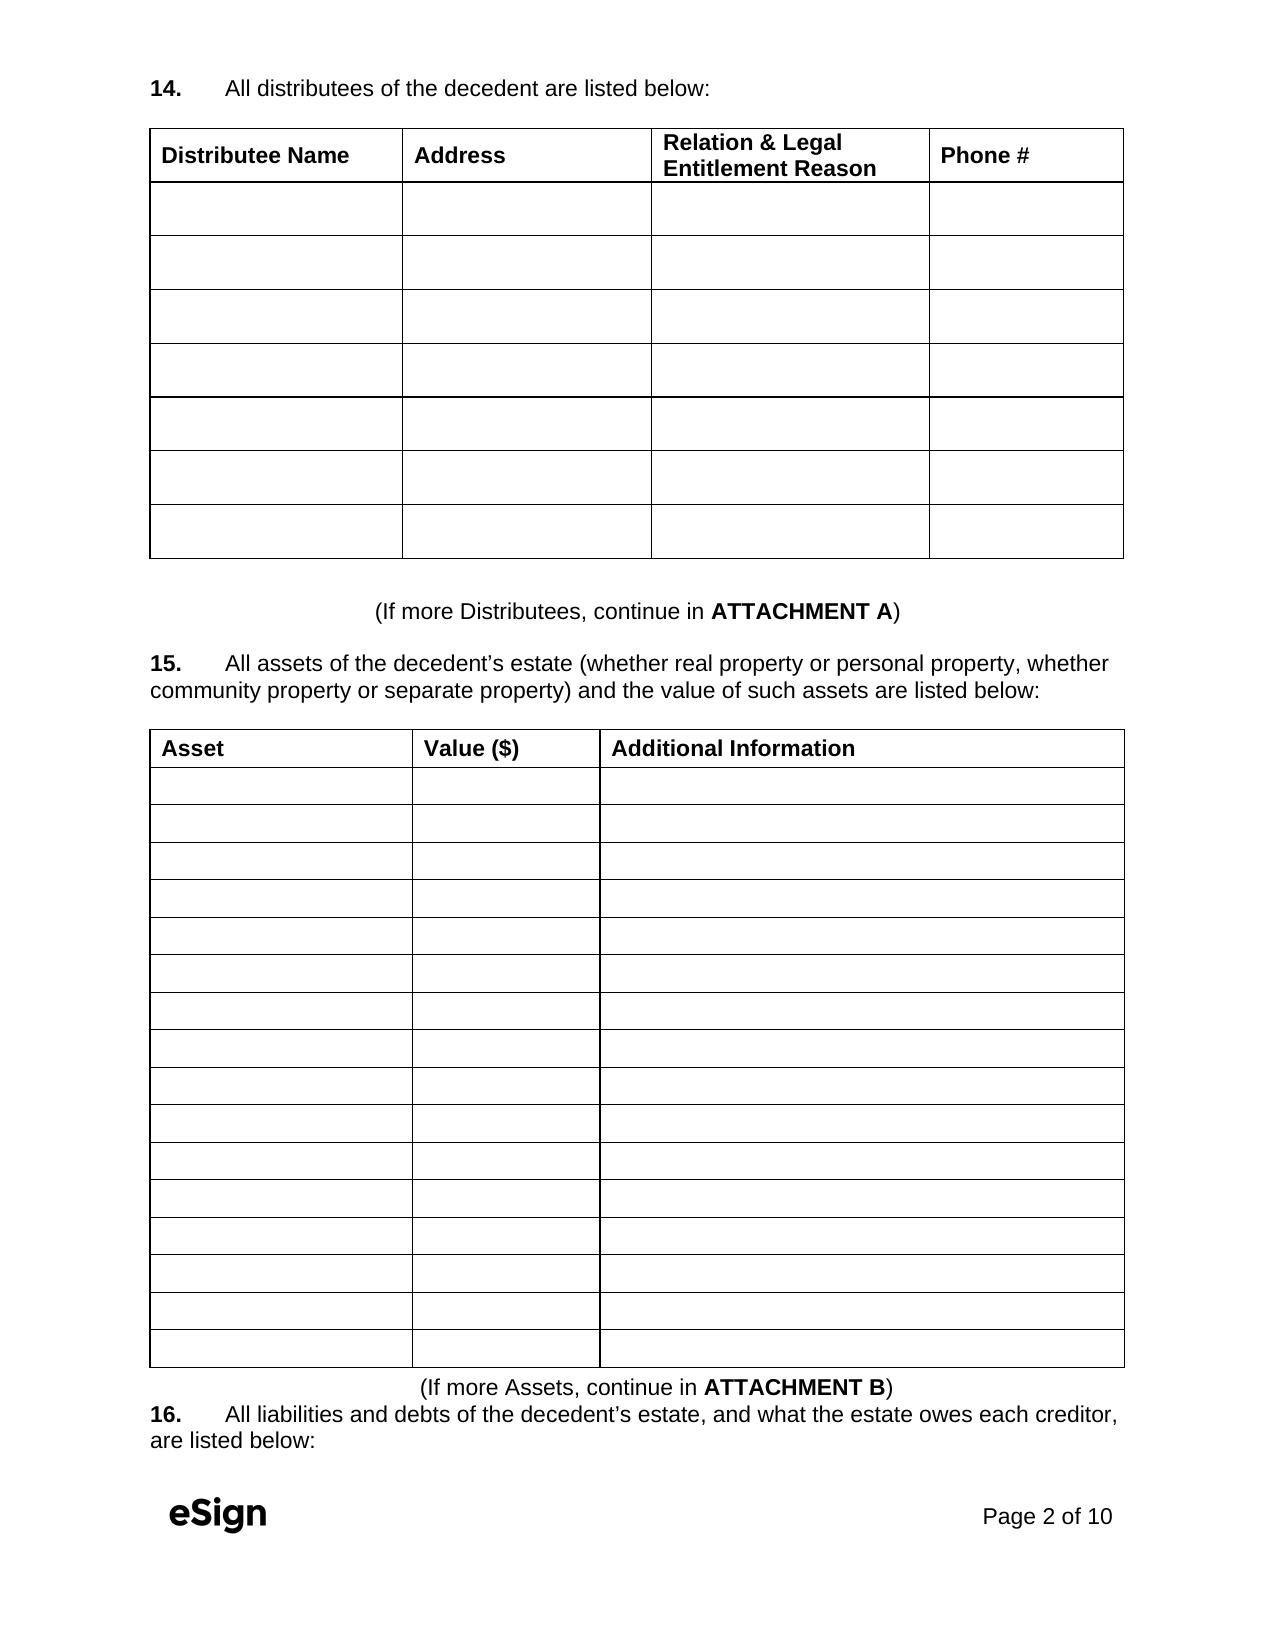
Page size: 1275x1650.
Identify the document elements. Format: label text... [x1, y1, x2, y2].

table_cell [601, 1330, 1124, 1367]
table_cell [601, 768, 1124, 804]
table_cell [652, 236, 929, 289]
table_cell [151, 993, 412, 1029]
table_cell [151, 955, 412, 992]
table_cell [601, 843, 1124, 879]
table_cell [413, 1293, 599, 1329]
table_cell [413, 918, 599, 954]
table_header Relation & Legal Entitlement Reason [652, 129, 929, 181]
table_cell [413, 1218, 599, 1254]
table_cell [930, 451, 1123, 504]
table_cell [151, 880, 412, 917]
text (If more Assets, continue in ATTACHMENT B) [150, 1374, 1125, 1401]
table_cell [413, 1180, 599, 1217]
table_header Value ($) [413, 730, 599, 767]
table_header Asset [151, 730, 412, 767]
table_cell [930, 398, 1123, 450]
table_cell [652, 505, 929, 558]
table_header Phone # [930, 129, 1123, 181]
table_header Distributee Name [151, 129, 402, 181]
table_cell [403, 451, 651, 504]
table_cell [601, 1030, 1124, 1067]
table_cell [930, 505, 1123, 558]
table_cell [930, 183, 1123, 235]
table_cell [151, 505, 402, 558]
list All assets of the decedent’s estate (whether real property or personal property, whether community property or separate property) and the value of such assets are listed below: [150, 650, 1125, 703]
table_cell [413, 993, 599, 1029]
table_cell [403, 236, 651, 289]
table_cell [151, 1180, 412, 1217]
table_cell [413, 843, 599, 879]
table_cell [151, 236, 402, 289]
table_cell [413, 805, 599, 842]
table_cell [652, 451, 929, 504]
table_cell [930, 344, 1123, 396]
table_cell [601, 918, 1124, 954]
table_cell [151, 805, 412, 842]
table_cell [413, 1068, 599, 1104]
table_cell [601, 805, 1124, 842]
table_cell [601, 1255, 1124, 1292]
table_cell [601, 1218, 1124, 1254]
table_header Additional Information [601, 730, 1124, 767]
table_cell [601, 955, 1124, 992]
table_cell [151, 1105, 412, 1142]
table_cell [151, 768, 412, 804]
table_cell [151, 1143, 412, 1179]
table_cell [151, 451, 402, 504]
table_cell [413, 880, 599, 917]
table_cell [652, 344, 929, 396]
table_cell [413, 1030, 599, 1067]
table_cell [151, 344, 402, 396]
table_cell [652, 183, 929, 235]
table_header Address [403, 129, 651, 181]
list All liabilities and debts of the decedent’s estate, and what the estate owes each creditor, are listed below: [150, 1401, 1125, 1453]
table_cell [413, 1330, 599, 1367]
table_cell [403, 505, 651, 558]
table_cell [151, 1330, 412, 1367]
table_cell [601, 1180, 1124, 1217]
table_cell [413, 955, 599, 992]
table_cell [151, 843, 412, 879]
table_cell [151, 1218, 412, 1254]
table_cell [403, 183, 651, 235]
table_cell [403, 398, 651, 450]
table_cell [151, 1255, 412, 1292]
table_cell [151, 1068, 412, 1104]
table_cell [601, 1143, 1124, 1179]
table_cell [413, 768, 599, 804]
text (If more Distributees, continue in ATTACHMENT A) [150, 598, 1125, 624]
table_cell [601, 1068, 1124, 1104]
table_cell [930, 290, 1123, 343]
table_cell [930, 236, 1123, 289]
table_cell [601, 1293, 1124, 1329]
table_cell [413, 1255, 599, 1292]
table_cell [403, 290, 651, 343]
table_cell [601, 993, 1124, 1029]
table_cell [413, 1105, 599, 1142]
table_cell [151, 290, 402, 343]
table_cell [601, 880, 1124, 917]
table_cell [413, 1143, 599, 1179]
table_cell [652, 398, 929, 450]
table_cell [601, 1105, 1124, 1142]
list All distributees of the decedent are listed below: [150, 75, 1125, 101]
table_cell [151, 183, 402, 235]
table_cell [151, 398, 402, 450]
table_cell [151, 1030, 412, 1067]
table_cell [652, 290, 929, 343]
table_cell [403, 344, 651, 396]
table_cell [151, 918, 412, 954]
table_cell [151, 1293, 412, 1329]
